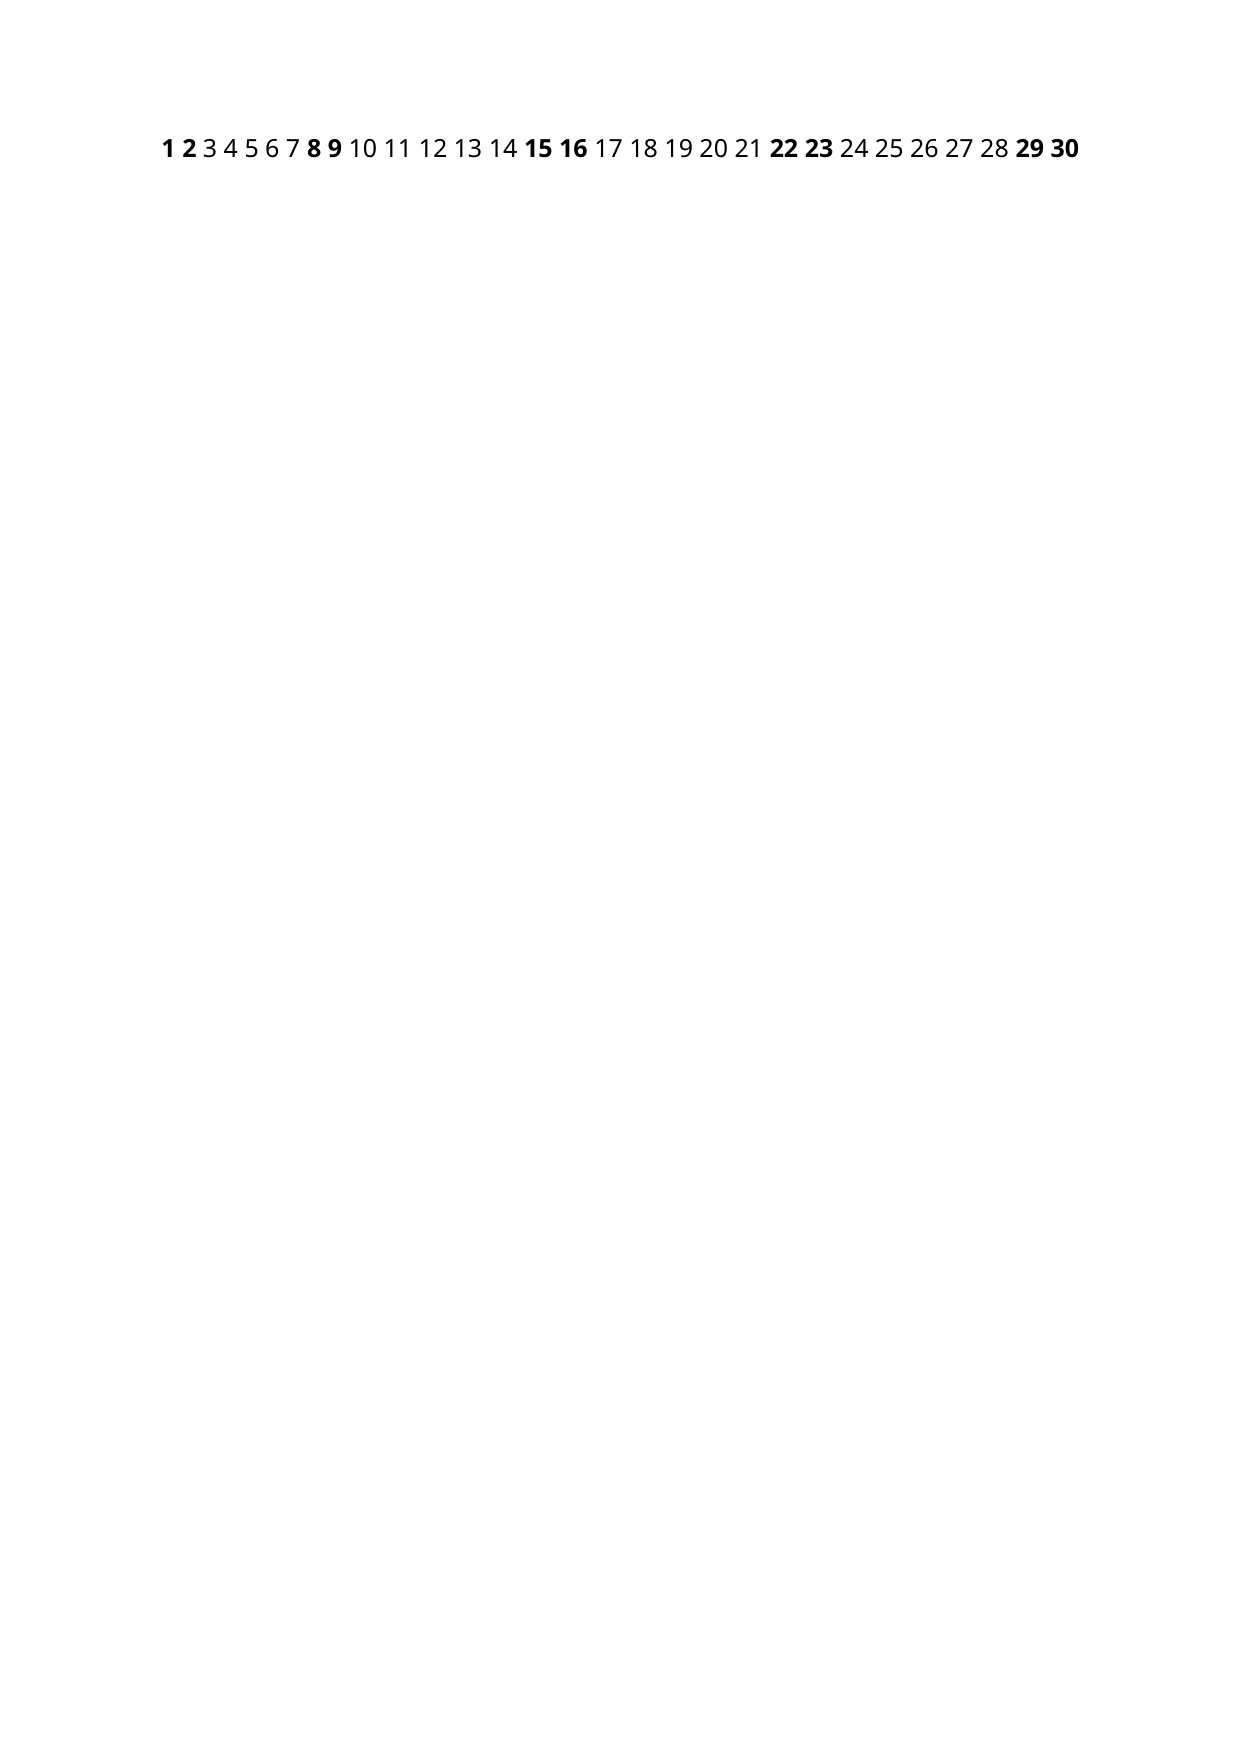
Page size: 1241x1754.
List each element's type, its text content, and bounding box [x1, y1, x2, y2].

table_cell 1 2 3 4 5 6 7 8 9 10 11 12 13 14 15 16 17 18 19 20 21 22 23 24 25 26 27 28 29 30 [41, 113, 1199, 182]
table_header [41, 41, 1199, 113]
